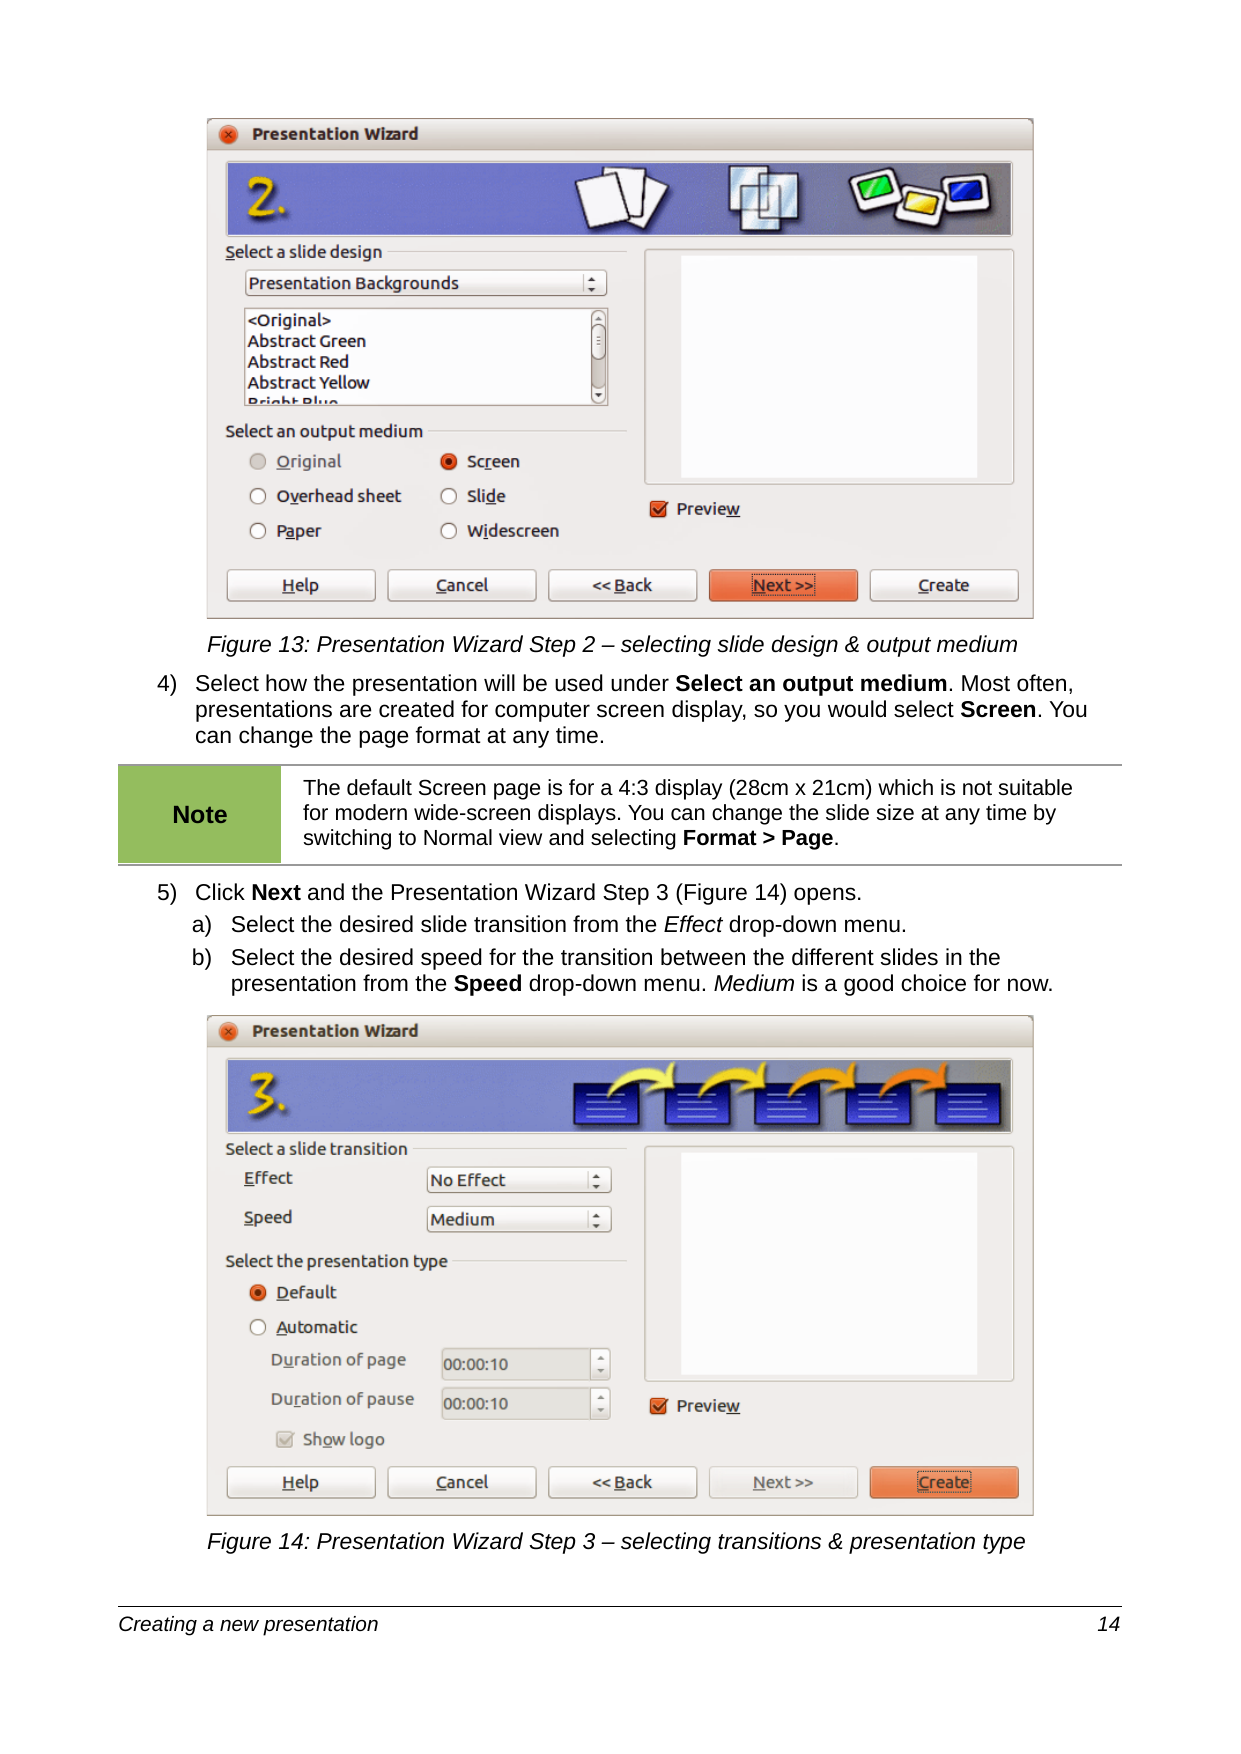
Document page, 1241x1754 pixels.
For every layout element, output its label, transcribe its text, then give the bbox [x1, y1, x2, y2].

table_header Note [118, 766, 281, 863]
list Click Next and the Presentation Wizard Step 3 (Figure 14) opens. [177, 879, 1122, 905]
list Select the desired slide transition from the Effect drop-down menu. [192, 911, 1122, 938]
table_header The default Screen page is for a 4:3 display (28cm x 21cm) which is not suitable for modern wide-screen displays. You can change the slide size at any time by switching to Normal view and selecting Format > Page. [281, 766, 1122, 863]
list Select how the presentation will be used under Select an output medium. Most often, presentations are created for computer screen display, so you would select Screen. You can change the page format at any time. [177, 669, 1122, 748]
text Figure 14: Presentation Wizard Step 3 – selecting transitions & presentation type [207, 1528, 1033, 1554]
list Select the desired speed for the transition between the different slides in the presentation from the Speed drop-down menu. Medium is a good choice for now. [192, 944, 1122, 997]
picture [206, 118, 1034, 619]
picture [206, 1015, 1034, 1516]
text Figure 13: Presentation Wizard Step 2 – selecting slide design & output medium [207, 631, 1033, 657]
